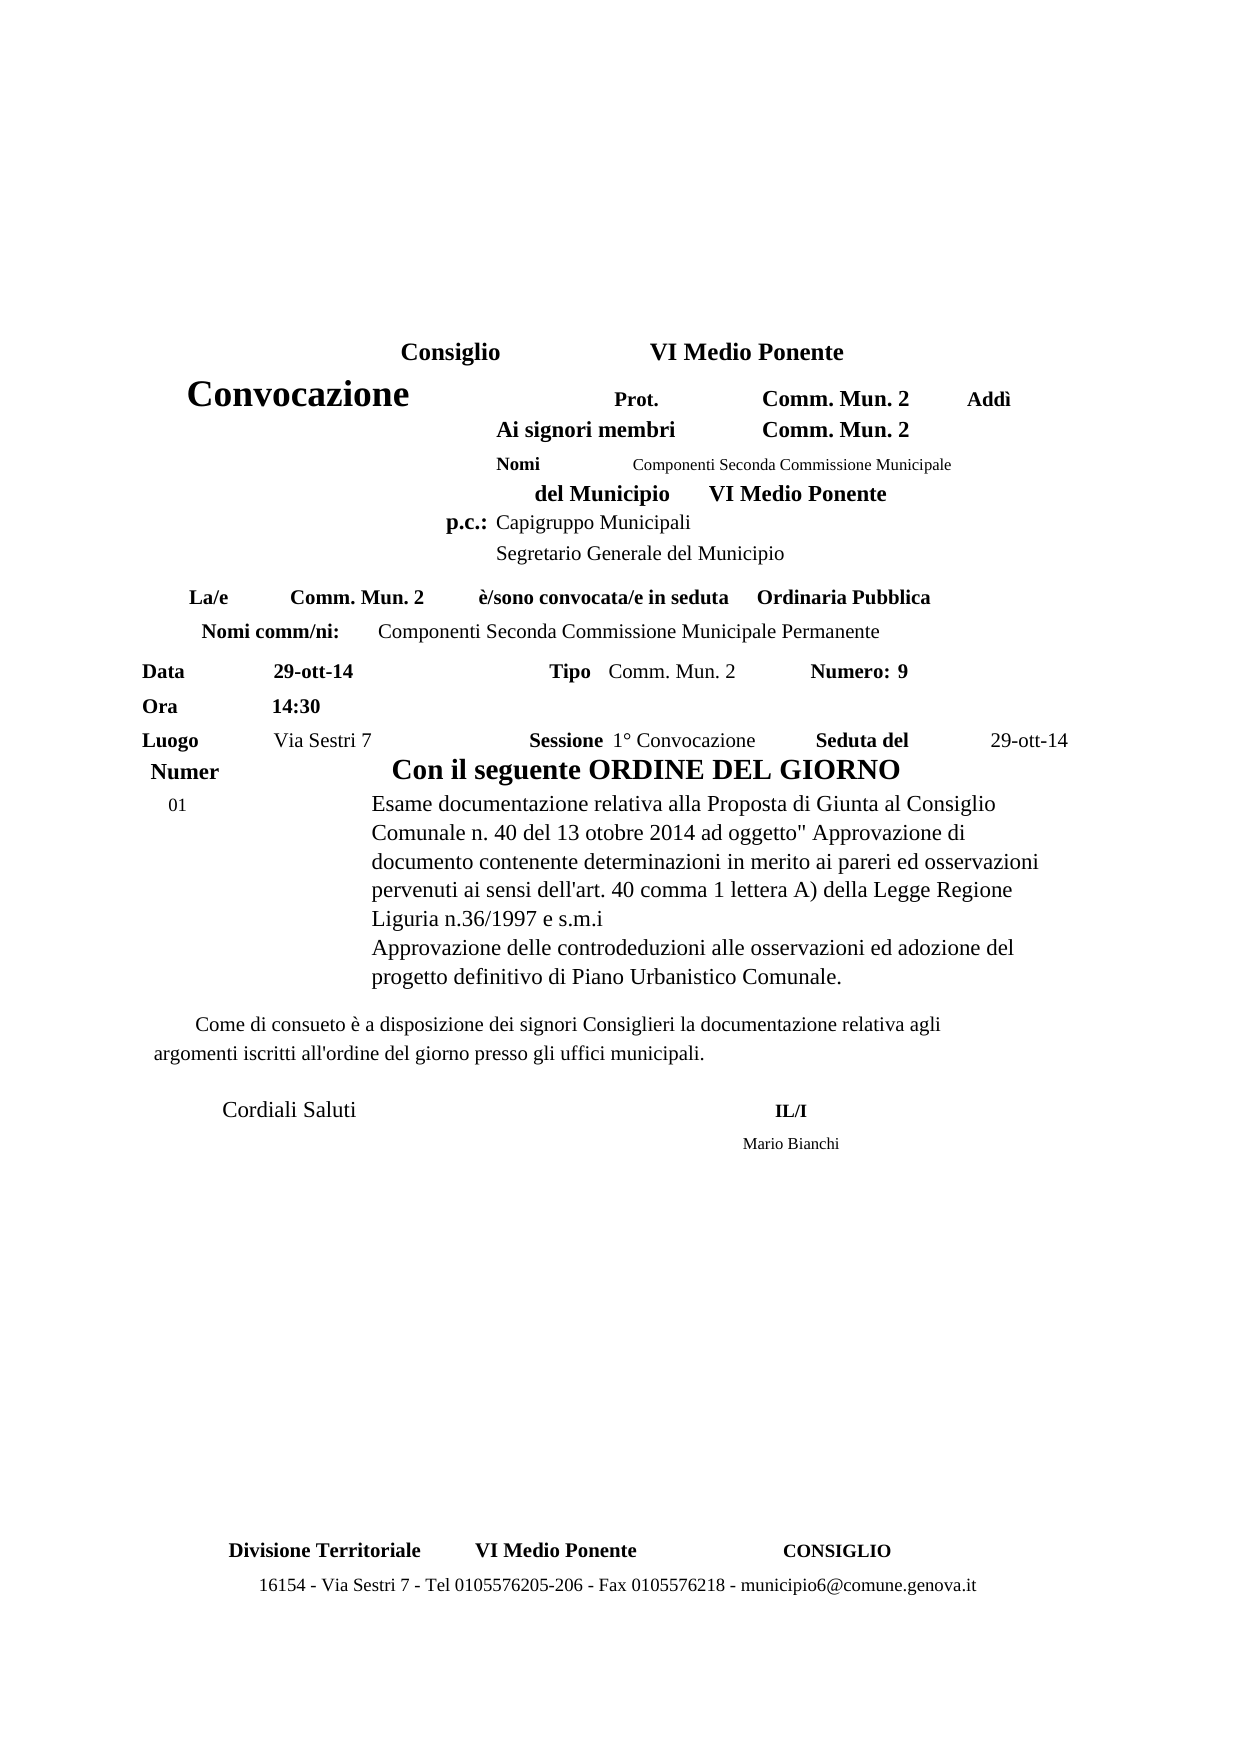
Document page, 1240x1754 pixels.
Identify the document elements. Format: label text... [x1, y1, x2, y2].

text La/e Comm. Mun. 2 è/sono convocata/e in seduta Ordinaria Pubblica [142, 581, 1098, 609]
text Ora 14:30 [142, 689, 1098, 718]
text Segretario Generale del Municipio [142, 537, 1098, 566]
text Luogo Via Sestri 7 Sessione 1° Convocazione Seduta del 29-ott-14 [142, 724, 1098, 752]
text progetto definitivo di Piano Urbanistico Comunale. [142, 961, 1098, 989]
text Come di consueto è a disposizione dei signori Consiglieri la documentazione relativa agli [142, 1008, 1098, 1037]
text Convocazione Prot. Comm. Mun. 2 Addì [142, 371, 1098, 414]
text del Municipio VI Medio Ponente [142, 477, 1098, 506]
text documento contenente determinazioni in merito ai pareri ed osservazioni [142, 846, 1098, 874]
text Divisione Territoriale VI Medio Ponente CONSIGLIO [142, 1534, 1098, 1562]
text argomenti iscritti all'ordine del giorno presso gli uffici municipali. [142, 1037, 1098, 1066]
text Consiglio VI Medio Ponente [142, 337, 1098, 365]
text Numer Con il seguente ORDINE DEL GIORNO [142, 752, 1098, 786]
text Ai signori membri Comm. Mun. 2 [142, 414, 1098, 443]
text 16154 - Via Sestri 7 - Tel 0105576205-206 - Fax 0105576218 - municipio6@comune.genova.it [142, 1568, 1098, 1597]
text Nomi Componenti Seconda Commissione Municipale [142, 447, 1098, 476]
text Data 29-ott-14 Tipo Comm. Mun. 2 Numero: 9 [142, 655, 1098, 684]
text Mario Bianchi [142, 1126, 1098, 1155]
text 01 Esame documentazione relativa alla Proposta di Giunta al Consiglio [142, 788, 1098, 817]
text Cordiali Saluti IL/I [142, 1094, 1098, 1123]
text p.c.: Capigruppo Municipali [142, 506, 1098, 535]
text pervenuti ai sensi dell'art. 40 comma 1 lettera A) della Legge Regione [142, 874, 1098, 903]
text Liguria n.36/1997 e s.m.i [142, 903, 1098, 932]
text Nomi comm/ni: Componenti Seconda Commissione Municipale Permanente [142, 615, 1098, 643]
text Comunale n. 40 del 13 otobre 2014 ad oggetto" Approvazione di [142, 817, 1098, 846]
text Approvazione delle controdeduzioni alle osservazioni ed adozione del [142, 932, 1098, 961]
